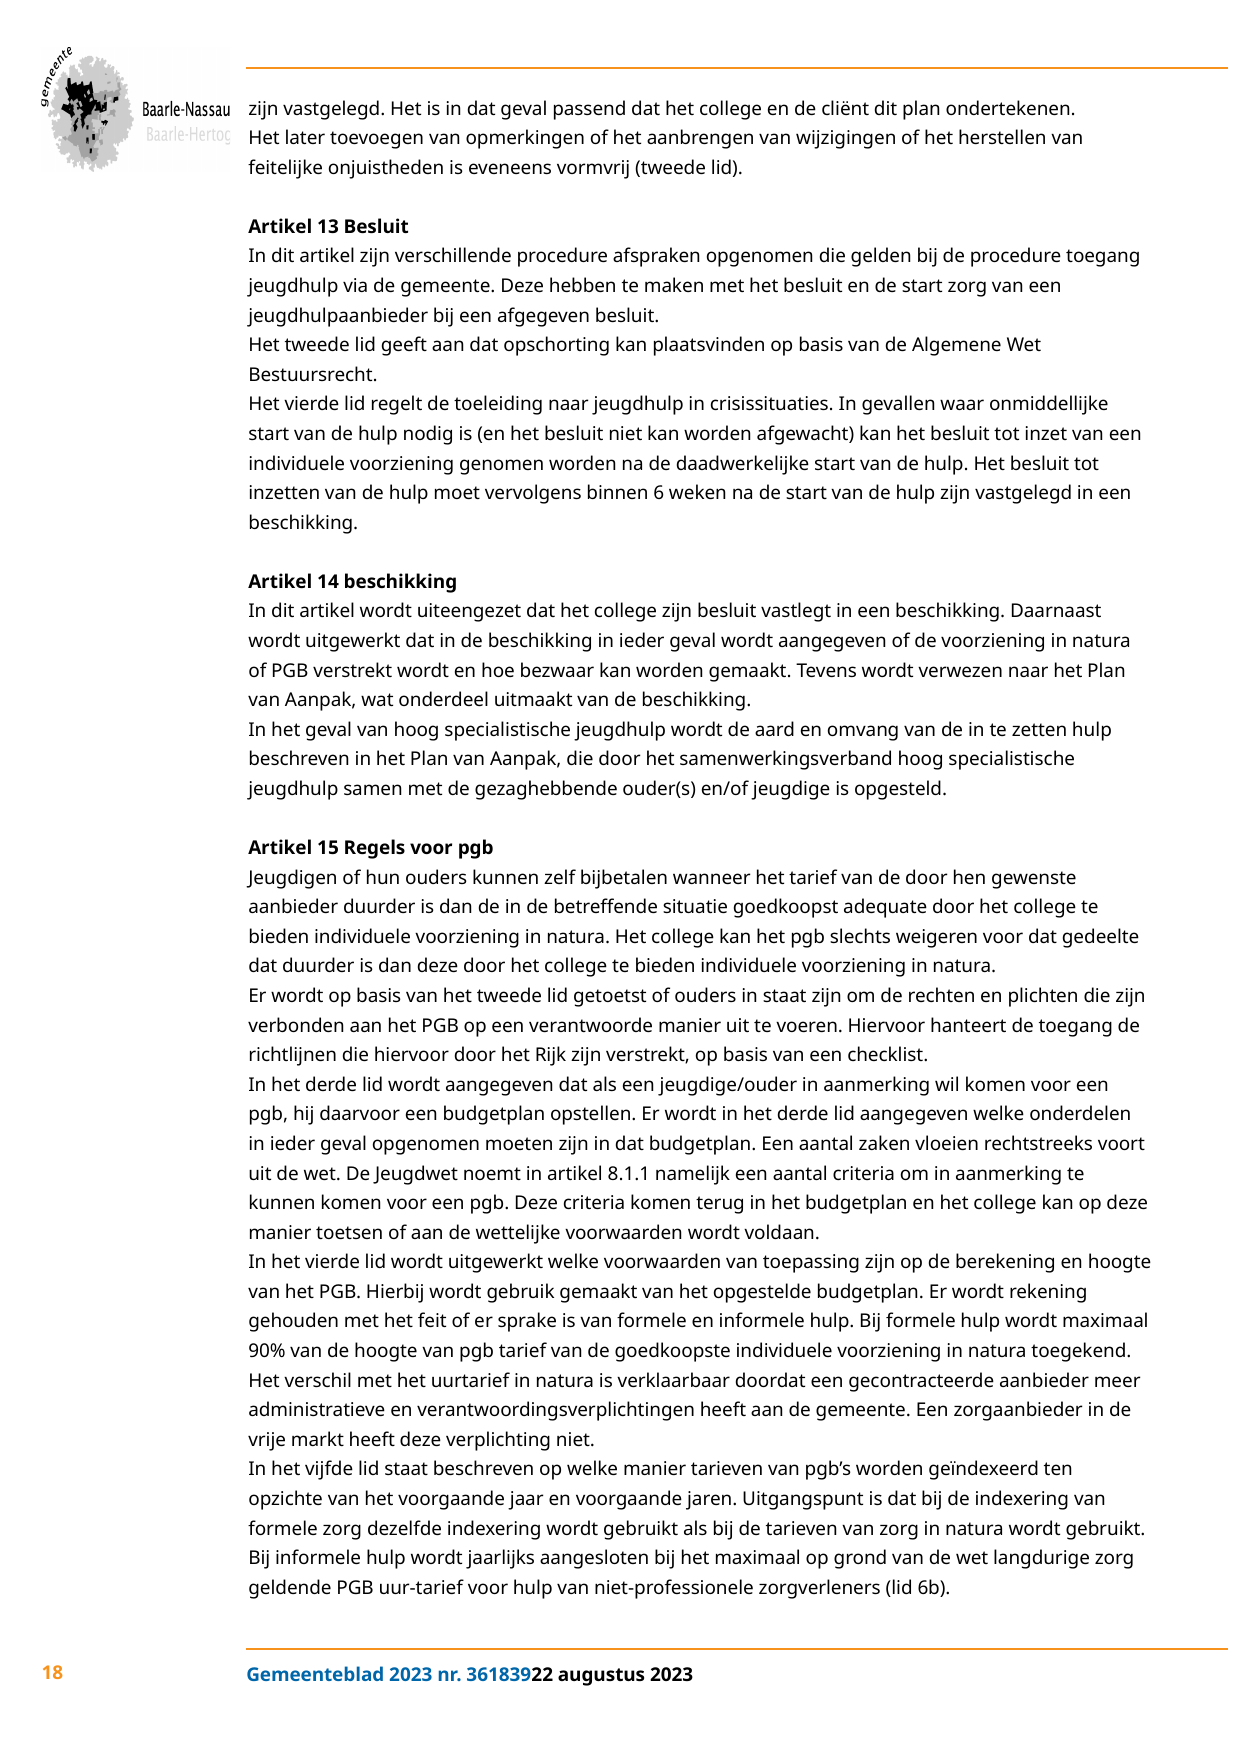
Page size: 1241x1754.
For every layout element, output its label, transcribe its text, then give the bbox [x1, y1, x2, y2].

text In het vijfde lid staat beschreven op welke manier tarieven van pgb’s worden geïndexeerd ten opzichte van het voorgaande jaar en voorgaande jaren. Uitgangspunt is dat bij de indexering van formele zorg dezelfde indexering wordt gebruikt als bij de tarieven van zorg in natura wordt gebruikt. Bij informele hulp wordt jaarlijks aangesloten bij het maximaal op grond van de wet langdurige zorg geldende PGB uur-tarief voor hulp van niet-professionele zorgverleners (lid 6b). [248, 1456, 1152, 1600]
text Jeugdigen of hun ouders kunnen zelf bijbetalen wanneer het tarief van de door hen gewenste aanbieder duurder is dan de in de betreffende situatie goedkoopst adequate door het college te bieden individuele voorziening in natura. Het college kan het pgb slechts weigeren voor dat gedeelte dat duurder is dan deze door het college te bieden individuele voorziening in natura. [248, 864, 1152, 978]
text Artikel 14 beschikking [248, 568, 1152, 594]
text Artikel 13 Besluit [248, 213, 1152, 239]
text In het geval van hoog specialistische jeugdhulp wordt de aard en omvang van de in te zetten hulp beschreven in het Plan van Aanpak, die door het samenwerkingsverband hoog specialistische jeugdhulp samen met de gezaghebbende ouder(s) en/of jeugdige is opgesteld. [248, 716, 1152, 801]
picture [41, 47, 231, 172]
text Het vierde lid regelt de toeleiding naar jeugdhulp in crisissituaties. In gevallen waar onmiddellijke start van de hulp nodig is (en het besluit niet kan worden afgewacht) kan het besluit tot inzet van een individuele voorziening genomen worden na de daadwerkelijke start van de hulp. Het besluit tot inzetten van de hulp moet vervolgens binnen 6 weken na de start van de hulp zijn vastgelegd in een beschikking. [248, 391, 1152, 535]
text Artikel 15 Regels voor pgb [248, 834, 1152, 860]
text In dit artikel wordt uiteengezet dat het college zijn besluit vastlegt in een beschikking. Daarnaast wordt uitgewerkt dat in de beschikking in ieder geval wordt aangegeven of de voorziening in natura of PGB verstrekt wordt en hoe bezwaar kan worden gemaakt. Tevens wordt verwezen naar het Plan van Aanpak, wat onderdeel uitmaakt van de beschikking. [248, 598, 1152, 712]
text zijn vastgelegd. Het is in dat geval passend dat het college en de cliënt dit plan ondertekenen. [248, 95, 1152, 121]
text Het later toevoegen van opmerkingen of het aanbrengen van wijzigingen of het herstellen van feitelijke onjuistheden is eveneens vormvrij (tweede lid). [248, 124, 1152, 180]
text In het derde lid wordt aangegeven dat als een jeugdige/ouder in aanmerking wil komen voor een pgb, hij daarvoor een budgetplan opstellen. Er wordt in het derde lid aangegeven welke onderdelen in ieder geval opgenomen moeten zijn in dat budgetplan. Een aantal zaken vloeien rechtstreeks voort uit de wet. De Jeugdwet noemt in artikel 8.1.1 namelijk een aantal criteria om in aanmerking te kunnen komen voor een pgb. Deze criteria komen terug in het budgetplan en het college kan op deze manier toetsen of aan de wettelijke voorwaarden wordt voldaan. [248, 1071, 1152, 1245]
text Er wordt op basis van het tweede lid getoetst of ouders in staat zijn om de rechten en plichten die zijn verbonden aan het PGB op een verantwoorde manier uit te voeren. Hiervoor hanteert de toegang de richtlijnen die hiervoor door het Rijk zijn verstrekt, op basis van een checklist. [248, 982, 1152, 1067]
text In dit artikel zijn verschillende procedure afspraken opgenomen die gelden bij de procedure toegang jeugdhulp via de gemeente. Deze hebben te maken met het besluit en de start zorg van een jeugdhulpaanbieder bij een afgegeven besluit. [248, 243, 1152, 328]
text Het tweede lid geeft aan dat opschorting kan plaatsvinden op basis van de Algemene Wet Bestuursrecht. [248, 331, 1152, 387]
text In het vierde lid wordt uitgewerkt welke voorwaarden van toepassing zijn op de berekening en hoogte van het PGB. Hierbij wordt gebruik gemaakt van het opgestelde budgetplan. Er wordt rekening gehouden met het feit of er sprake is van formele en informele hulp. Bij formele hulp wordt maximaal 90% van de hoogte van pgb tarief van de goedkoopste individuele voorziening in natura toegekend. Het verschil met het uurtarief in natura is verklaarbaar doordat een gecontracteerde aanbieder meer administratieve en verantwoordingsverplichtingen heeft aan de gemeente. Een zorgaanbieder in de vrije markt heeft deze verplichting niet. [248, 1248, 1152, 1452]
